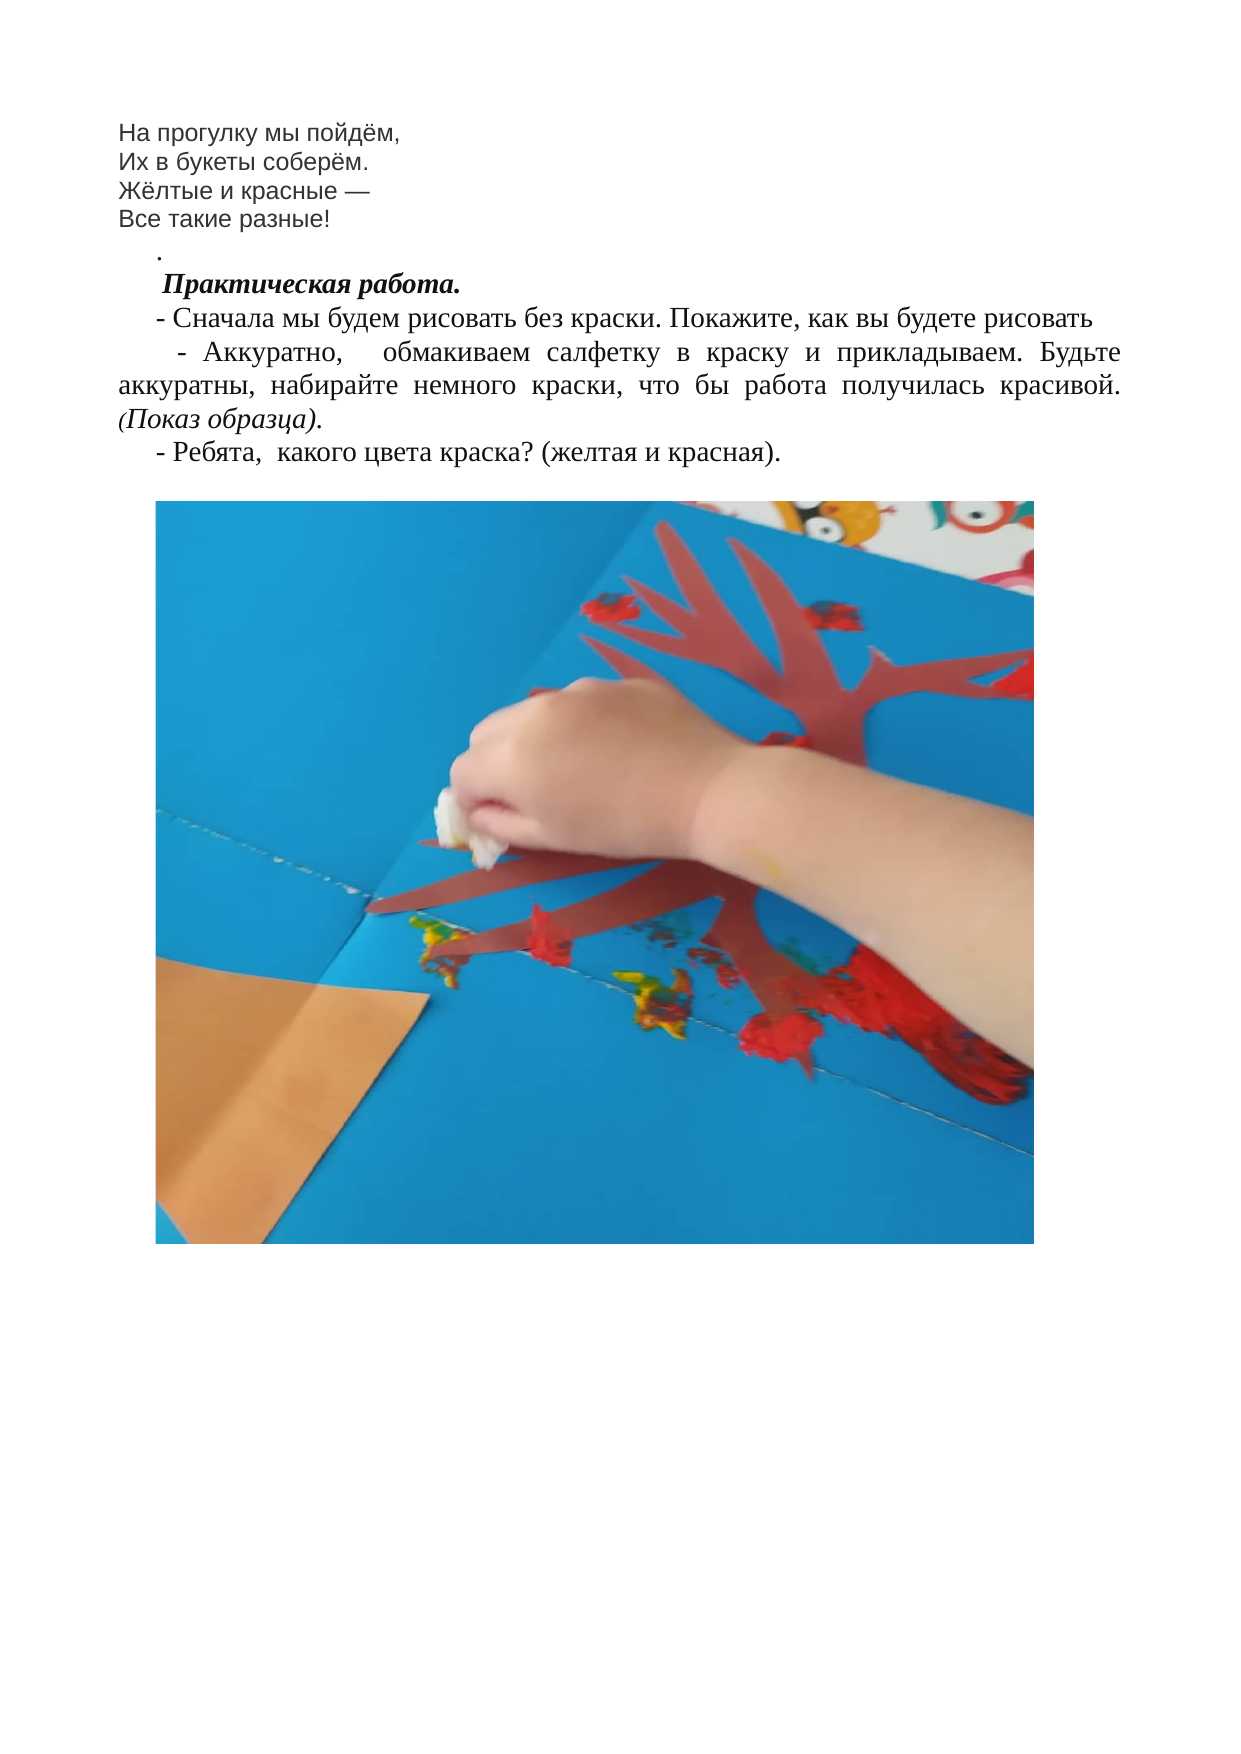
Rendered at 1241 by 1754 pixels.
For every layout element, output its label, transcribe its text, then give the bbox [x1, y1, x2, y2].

text На прогулку мы пойдём, Их в букеты соберём. Жёлтые и красные — Все такие разные! [118, 118, 1122, 233]
text - Ребята, какого цвета краска? (желтая и красная). [118, 434, 1122, 468]
text - Сначала мы будем рисовать без краски. Покажите, как вы будете рисовать [118, 300, 1122, 334]
text - Аккуратно, обмакиваем салфетку в краску и прикладываем. Будьте аккуратны, набирайте немного краски, что бы работа получилась красивой. (Показ образца). [118, 334, 1122, 434]
text Практическая работа. [118, 267, 1122, 300]
text . [118, 233, 1122, 267]
